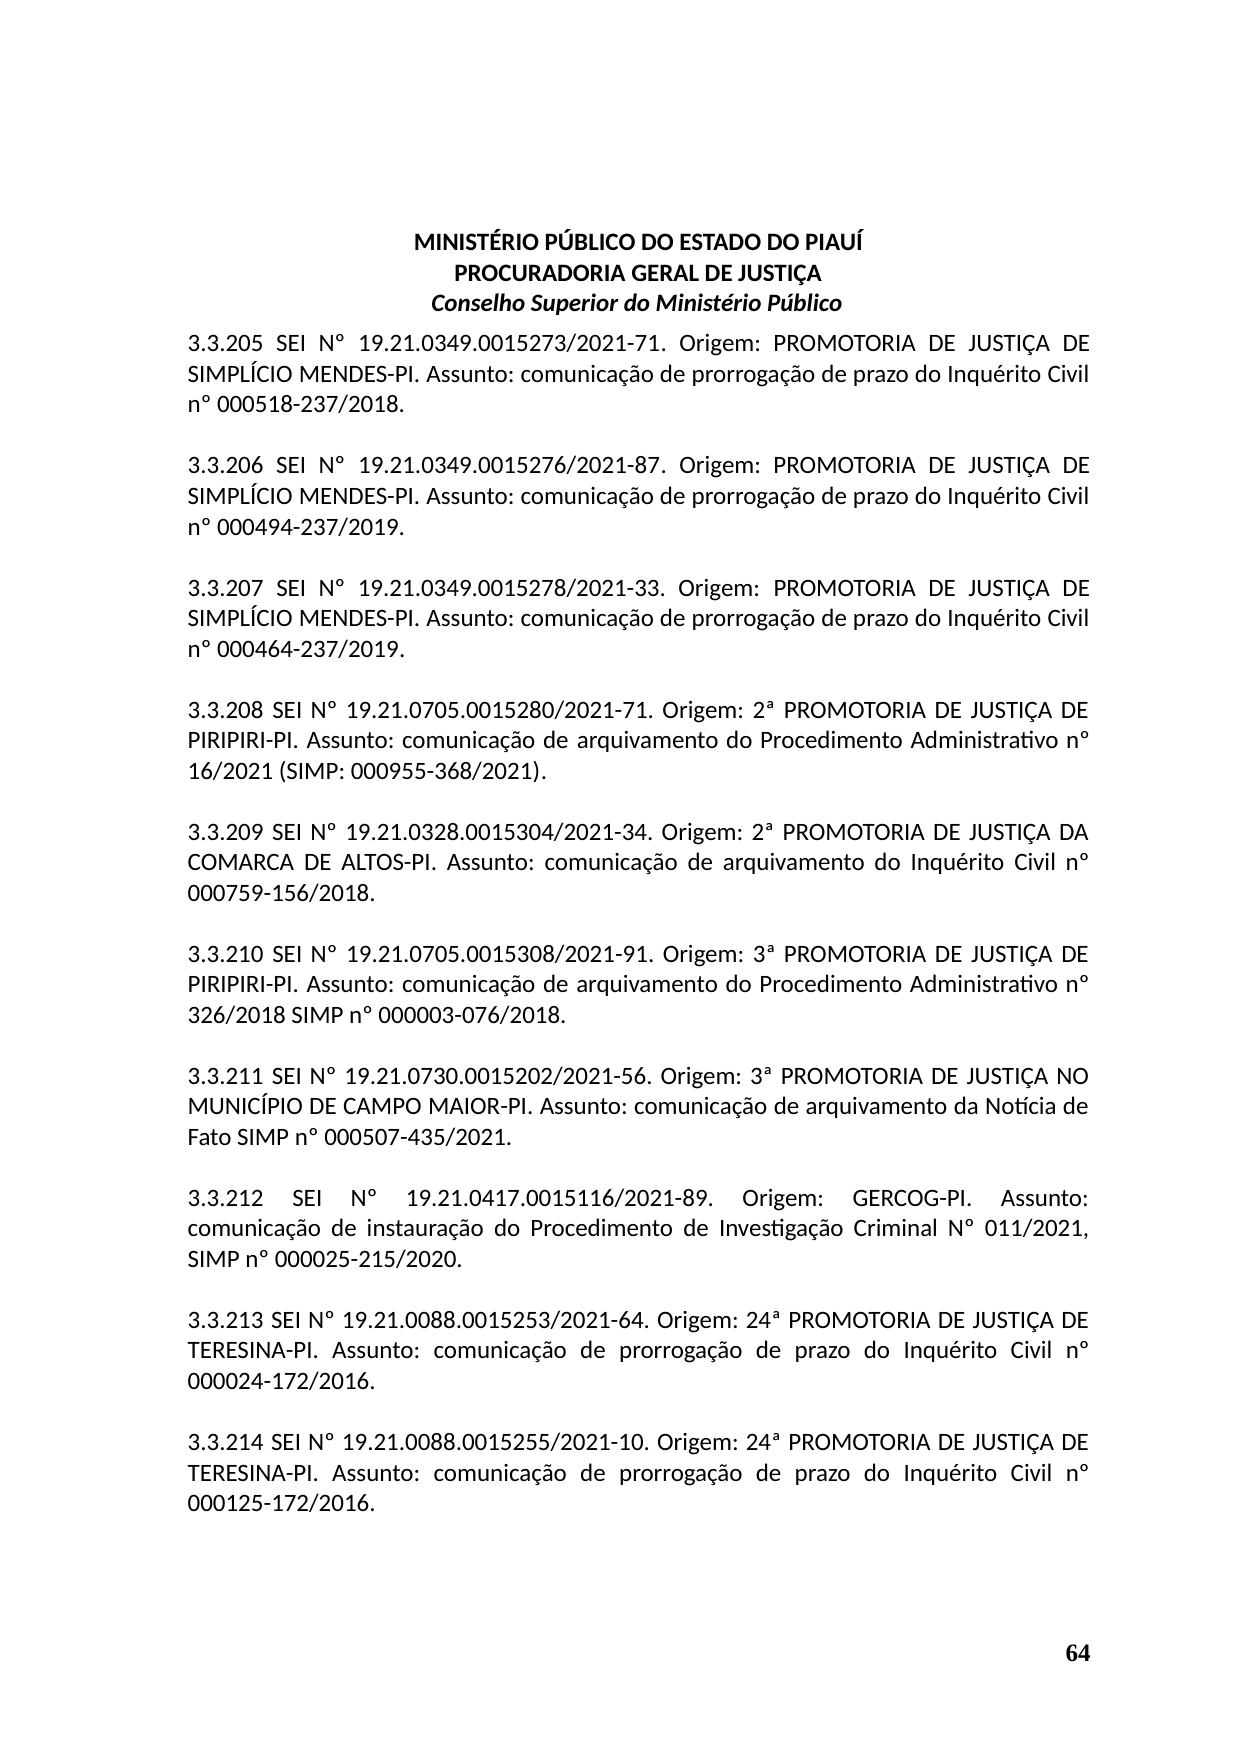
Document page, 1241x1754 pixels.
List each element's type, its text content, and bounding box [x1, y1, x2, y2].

text 3.3.212 SEI Nº 19.21.0417.0015116/2021-89. Origem: GERCOG-PI. Assunto: comunicação de instauração do Procedimento de Investigação Criminal Nº 011/2021, SIMP nº 000025-215/2020. [187, 1182, 1090, 1274]
text 3.3.207 SEI Nº 19.21.0349.0015278/2021-33. Origem: PROMOTORIA DE JUSTIÇA DE SIMPLÍCIO MENDES-PI. Assunto: comunicação de prorrogação de prazo do Inquérito Civil nº 000464-237/2019. [187, 572, 1090, 663]
text 3.3.214 SEI Nº 19.21.0088.0015255/2021-10. Origem: 24ª PROMOTORIA DE JUSTIÇA DE TERESINA-PI. Assunto: comunicação de prorrogação de prazo do Inquérito Civil nº 000125-172/2016. [187, 1426, 1090, 1518]
text 3.3.206 SEI Nº 19.21.0349.0015276/2021-87. Origem: PROMOTORIA DE JUSTIÇA DE SIMPLÍCIO MENDES-PI. Assunto: comunicação de prorrogação de prazo do Inquérito Civil nº 000494-237/2019. [187, 449, 1090, 541]
text 3.3.208 SEI Nº 19.21.0705.0015280/2021-71. Origem: 2ª PROMOTORIA DE JUSTIÇA DE PIRIPIRI-PI. Assunto: comunicação de arquivamento do Procedimento Administrativo nº 16/2021 (SIMP: 000955-368/2021). [187, 694, 1090, 785]
text 3.3.213 SEI Nº 19.21.0088.0015253/2021-64. Origem: 24ª PROMOTORIA DE JUSTIÇA DE TERESINA-PI. Assunto: comunicação de prorrogação de prazo do Inquérito Civil nº 000024-172/2016. [187, 1304, 1090, 1396]
text 3.3.210 SEI Nº 19.21.0705.0015308/2021-91. Origem: 3ª PROMOTORIA DE JUSTIÇA DE PIRIPIRI-PI. Assunto: comunicação de arquivamento do Procedimento Administrativo nº 326/2018 SIMP nº 000003-076/2018. [187, 938, 1090, 1029]
text 3.3.211 SEI Nº 19.21.0730.0015202/2021-56. Origem: 3ª PROMOTORIA DE JUSTIÇA NO MUNICÍPIO DE CAMPO MAIOR-PI. Assunto: comunicação de arquivamento da Notícia de Fato SIMP nº 000507-435/2021. [187, 1060, 1090, 1152]
text 3.3.209 SEI Nº 19.21.0328.0015304/2021-34. Origem: 2ª PROMOTORIA DE JUSTIÇA DA COMARCA DE ALTOS-PI. Assunto: comunicação de arquivamento do Inquérito Civil nº 000759-156/2018. [187, 816, 1090, 907]
text 3.3.205 SEI Nº 19.21.0349.0015273/2021-71. Origem: PROMOTORIA DE JUSTIÇA DE SIMPLÍCIO MENDES-PI. Assunto: comunicação de prorrogação de prazo do Inquérito Civil nº 000518-237/2018. [187, 327, 1090, 419]
